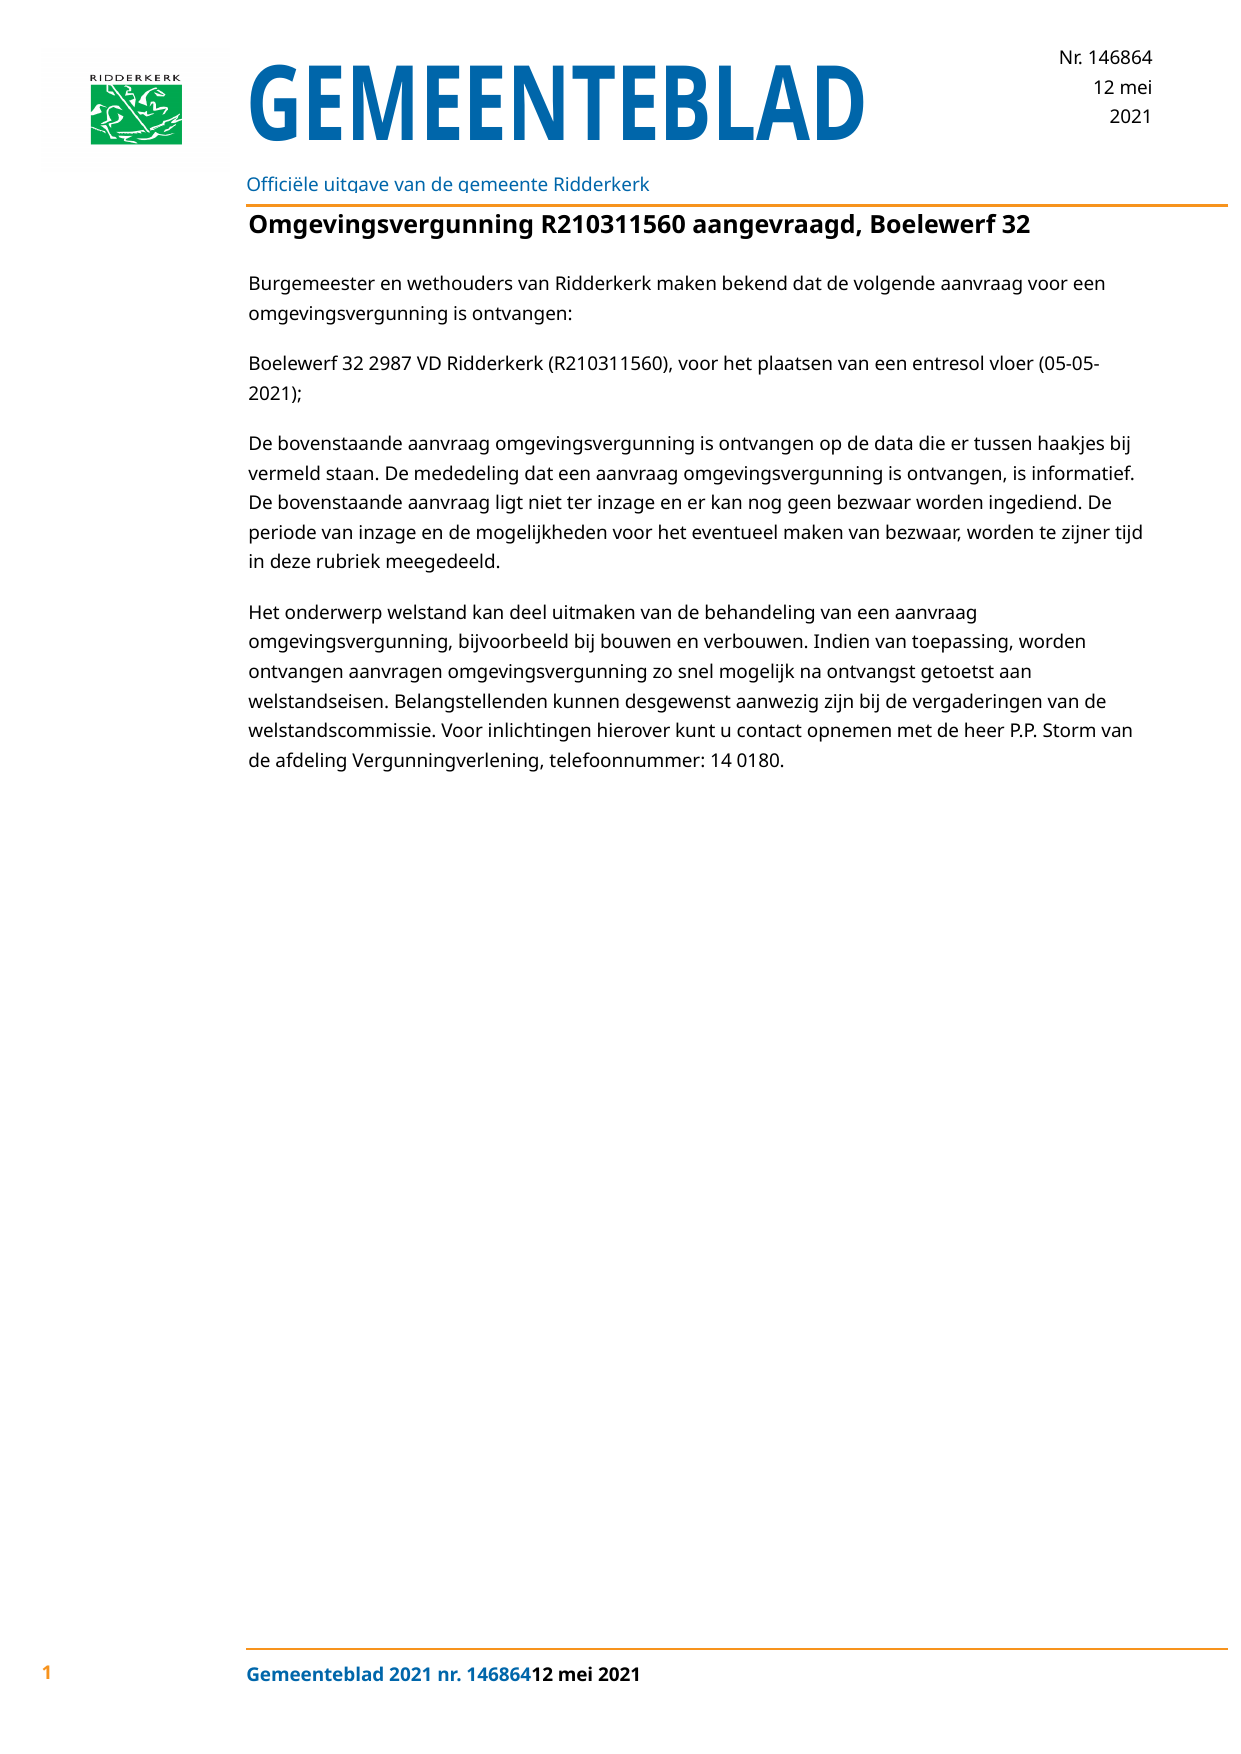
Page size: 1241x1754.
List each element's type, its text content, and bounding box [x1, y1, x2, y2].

text De bovenstaande aanvraag omgevingsvergunning is ontvangen op de data die er tussen haakjes bij vermeld staan. De mededeling dat een aanvraag omgevingsvergunning is ontvangen, is informatief. De bovenstaande aanvraag ligt niet ter inzage en er kan nog geen bezwaar worden ingediend. De periode van inzage en de mogelijkheden voor het eventueel maken van bezwaar, worden te zijner tijd in deze rubriek meegedeeld. [248, 430, 1152, 574]
picture [41, 47, 231, 172]
text Burgemeester en wethouders van Ridderkerk maken bekend dat de volgende aanvraag voor een omgevingsvergunning is ontvangen: [248, 270, 1152, 326]
text Omgevingsvergunning R210311560 aangevraagd, Boelewerf 32 [248, 207, 1152, 241]
text Boelewerf 32 2987 VD Ridderkerk (R210311560), voor het plaatsen van een entresol vloer (05-05-2021); [248, 350, 1152, 406]
text Het onderwerp welstand kan deel uitmaken van de behandeling van een aanvraag omgevingsvergunning, bijvoorbeeld bij bouwen en verbouwen. Indien van toepassing, worden ontvangen aanvragen omgevingsvergunning zo snel mogelijk na ontvangst getoetst aan welstandseisen. Belangstellenden kunnen desgewenst aanwezig zijn bij de vergaderingen van de welstandscommissie. Voor inlichtingen hierover kunt u contact opnemen met de heer P.P. Storm van de afdeling Vergunningverlening, telefoonnummer: 14 0180. [248, 599, 1152, 773]
